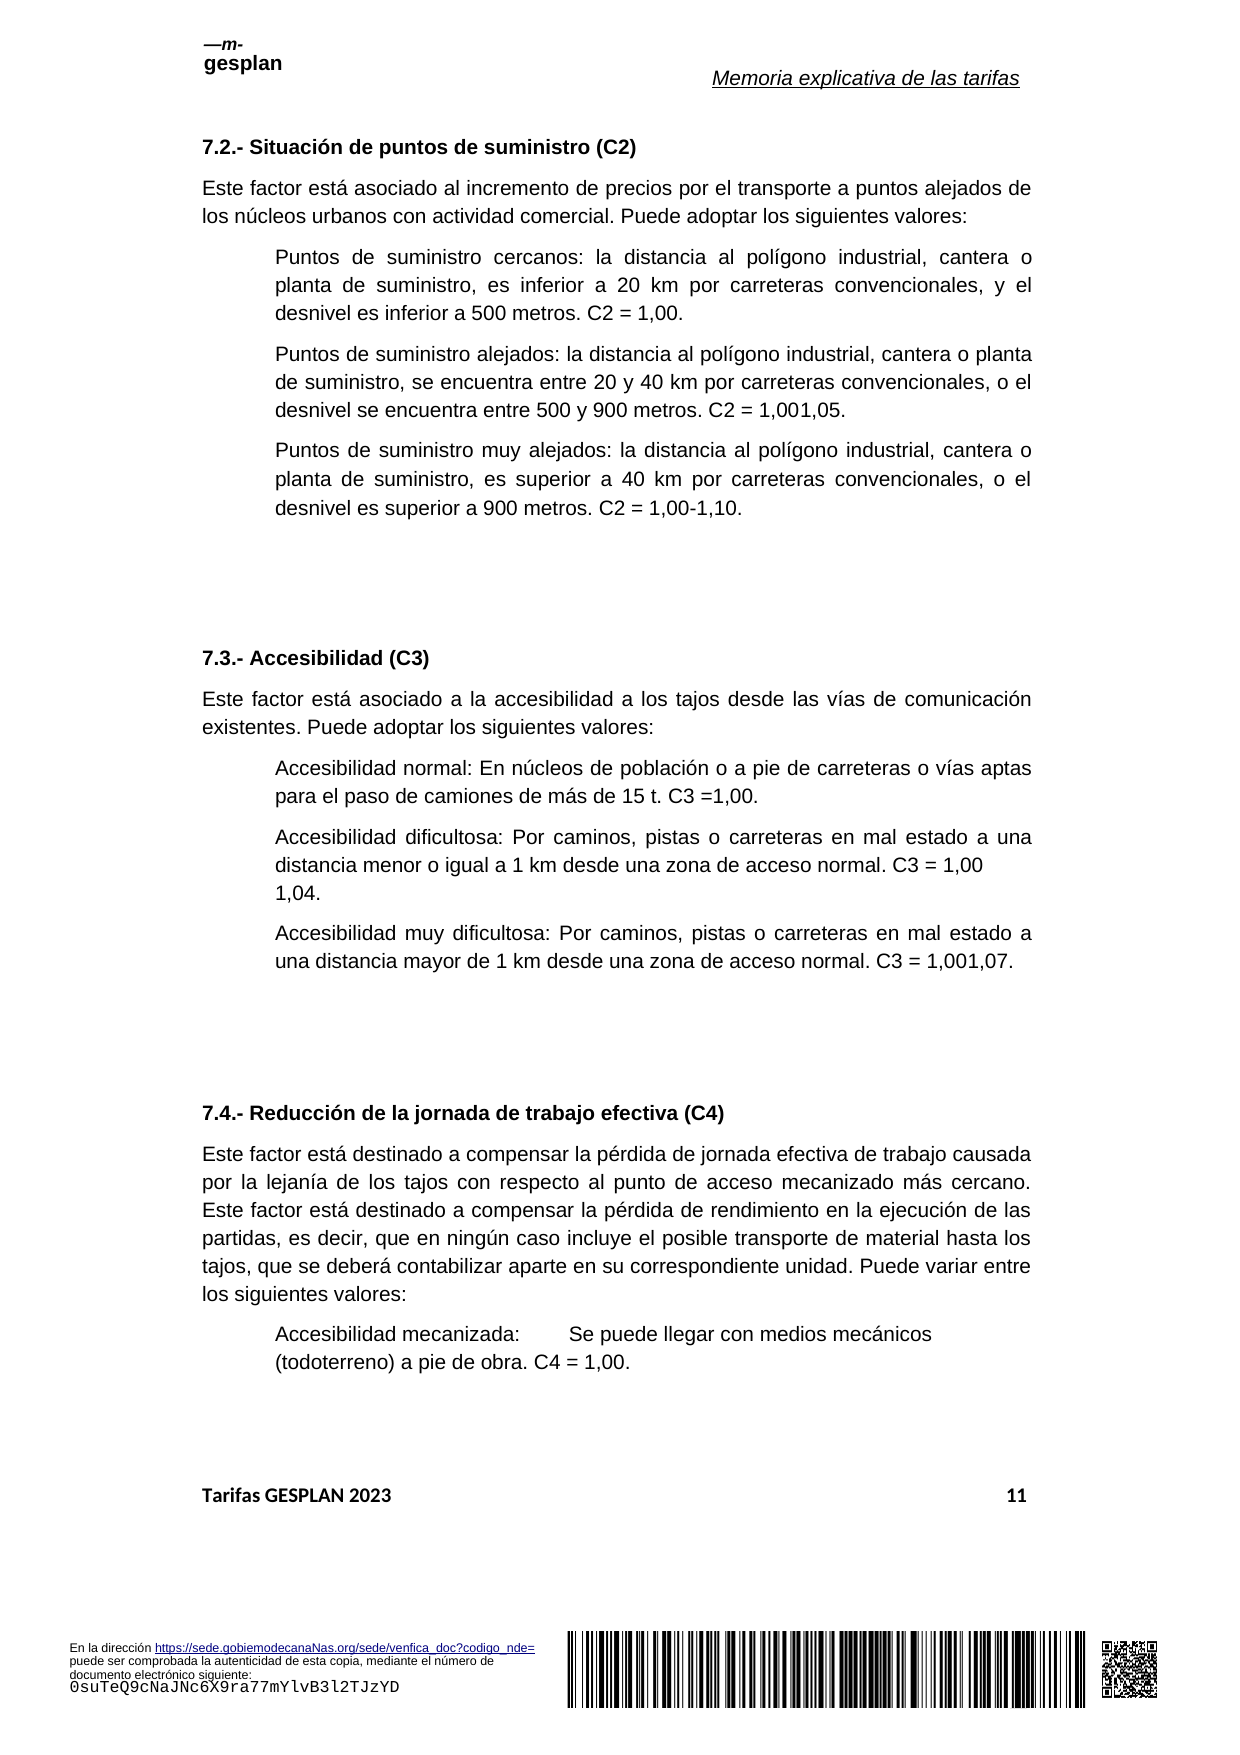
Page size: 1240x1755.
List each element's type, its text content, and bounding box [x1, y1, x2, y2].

text gesplan [204, 54, 286, 74]
text Accesibilidad dificultosa: Por caminos, pistas o carreteras en mal estado a una distancia menor o igual a 1 km desde una zona de acceso normal. C3 = 1,00­ [275, 822, 1033, 878]
list - Situación de puntos de suministro (C2) [202, 137, 1033, 158]
text Accesibilidad mecanizada: Se puede llegar con medios mecánicos [275, 1319, 1033, 1347]
text 1,04. [275, 878, 1033, 906]
text Puntos de suministro alejados: la distancia al polígono industrial, cantera o planta de suministro, se encuentra entre 20 y 40 km por carreteras convencionales, o el desnivel se encuentra entre 500 y 900 metros. C2 = 1,00­1,05. [275, 339, 1033, 423]
picture [1095, 1635, 1164, 1704]
text Tarifas GESPLAN 2023 [202, 1486, 401, 1507]
text Accesibilidad normal: En núcleos de población o a pie de carreteras o vías aptas para el paso de camiones de más de 15 t. C3 =1,00. [275, 753, 1033, 809]
picture [567, 1631, 1086, 1708]
text Memoria explicativa de las tarifas [712, 69, 1033, 90]
text Este factor está destinado a compensar la pérdida de jornada efectiva de trabajo causada por la lejanía de los tajos con respecto al punto de acceso mecanizado más cercano. Este factor está destinado a compensar la pérdida de rendimiento en la ejecución de las partidas, es decir, que en ningún caso incluye el posible transporte de material hasta los tajos, que se deberá contabilizar aparte en su correspondiente unidad. Puede variar entre los siguientes valores: [202, 1139, 1033, 1307]
text En la dirección https://sede.gobiemodecanaNas.org/sede/venfica_doc?codigo_nde= puede ser comprobada la autenticidad de esta copia, mediante el número de documento electrónico siguiente: 0suTeQ9cNaJNc6X9ra77mYlvB3l2TJzYD [69, 1641, 539, 1695]
text 11 [1006, 1486, 1031, 1507]
list - Reducción de la jornada de trabajo efectiva (C4) [202, 1103, 1033, 1124]
text Puntos de suministro cercanos: la distancia al polígono industrial, cantera o planta de suministro, es inferior a 20 km por carreteras convencionales, y el desnivel es inferior a 500 metros. C2 = 1,00. [275, 242, 1033, 326]
text Este factor está asociado al incremento de precios por el transporte a puntos alejados de los núcleos urbanos con actividad comercial. Puede adoptar los siguientes valores: [202, 172, 1033, 229]
text Accesibilidad muy dificultosa: Por caminos, pistas o carreteras en mal estado a una distancia mayor de 1 km desde una zona de acceso normal. C3 = 1,00­1,07. [275, 918, 1033, 974]
text (todoterreno) a pie de obra. C4 = 1,00. [275, 1347, 1033, 1375]
text —m- [204, 36, 286, 54]
list - Accesibilidad (C3) [202, 648, 1033, 669]
text Este factor está asociado a la accesibilidad a los tajos desde las vías de comunicación existentes. Puede adoptar los siguientes valores: [202, 683, 1033, 740]
text Puntos de suministro muy alejados: la distancia al polígono industrial, cantera o planta de suministro, es superior a 40 km por carreteras convencionales, o el desnivel es superior a 900 metros. C2 = 1,00-1,10. [275, 435, 1033, 521]
